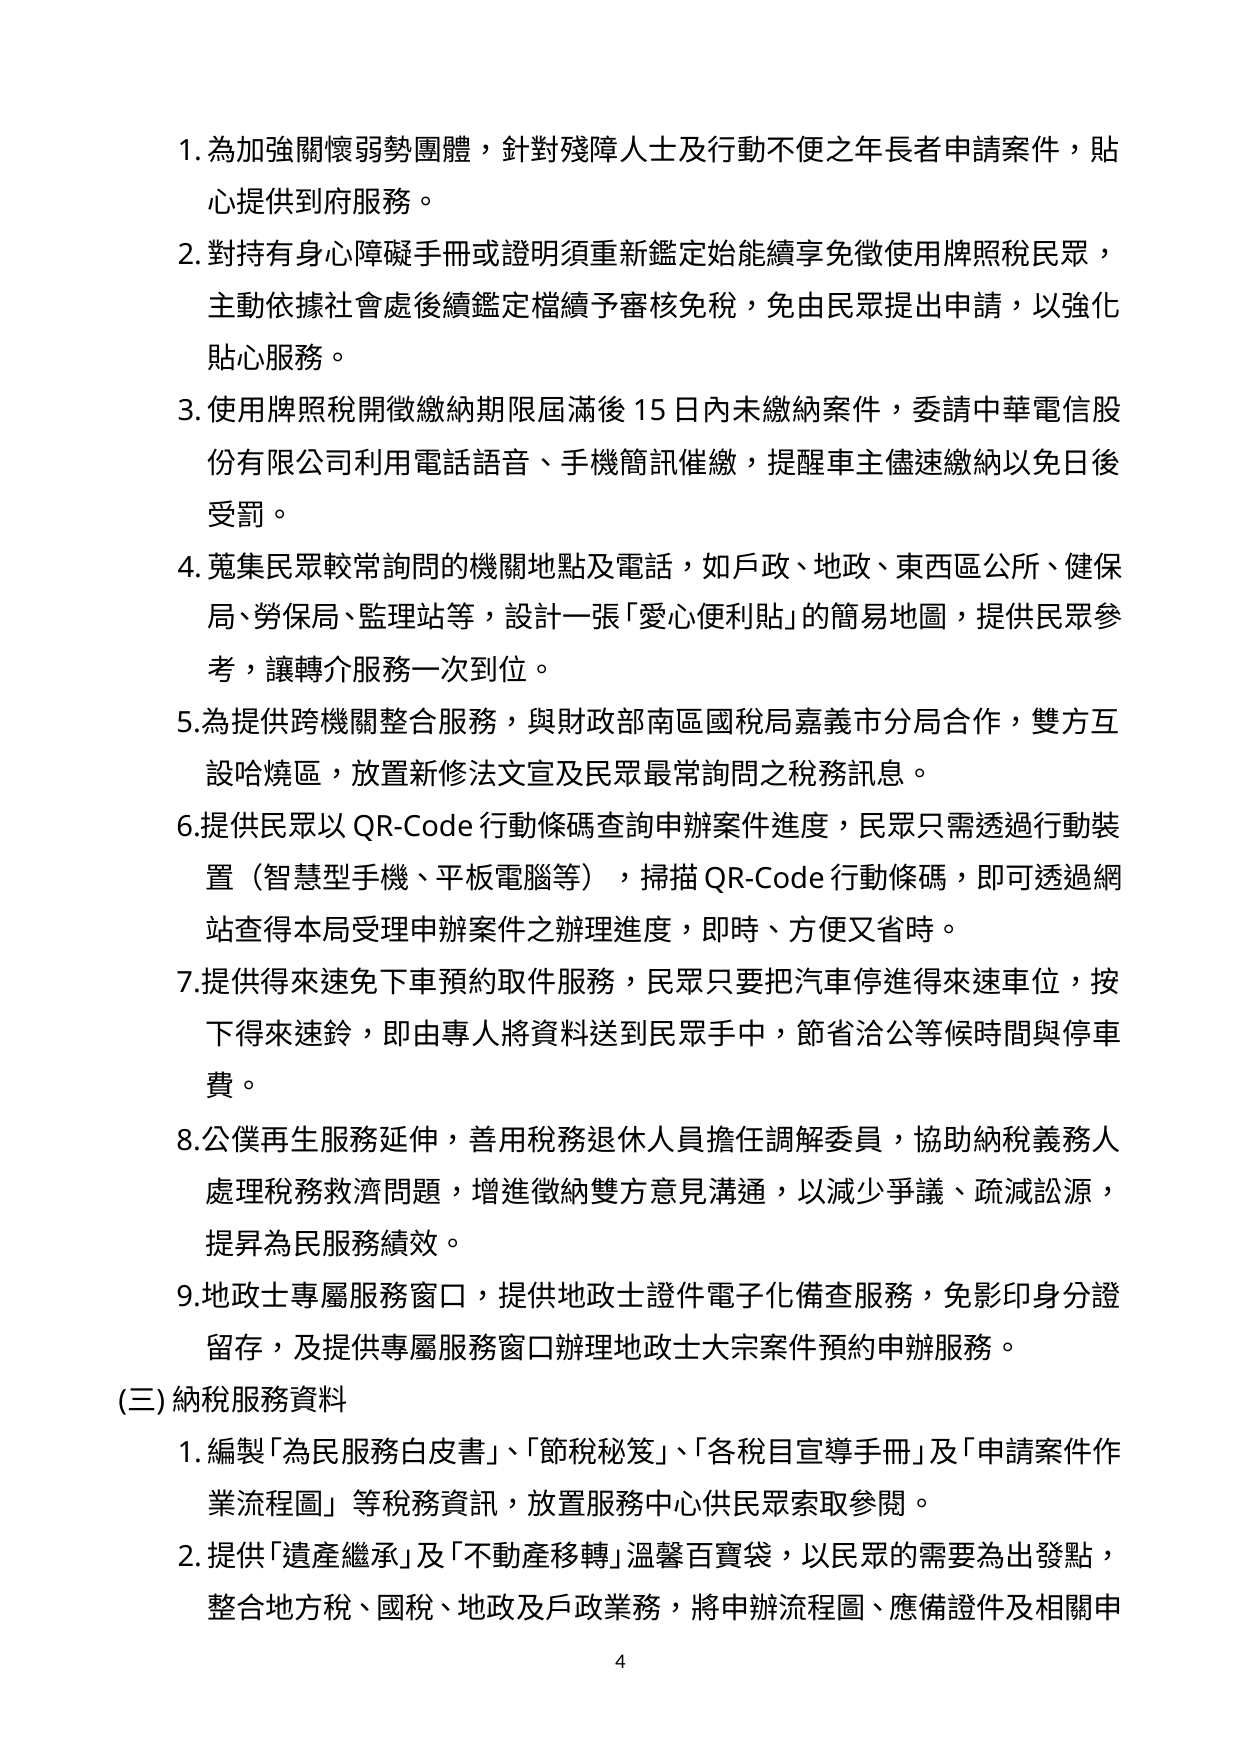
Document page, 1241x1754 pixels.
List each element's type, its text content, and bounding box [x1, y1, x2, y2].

subtitle (三) 納稅服務資料 [118, 1372, 1122, 1424]
text 8.公僕再生服務延伸，善用稅務退休人員擔任調解委員，協助納稅義務人處理稅務救濟問題，增進徵納雙方意見溝通，以減少爭議、疏減訟源，提昇為民服務績效。 [176, 1111, 1122, 1268]
list 使用牌照稅開徵繳納期限屆滿後15日內未繳納案件，委請中華電信股份有限公司利用電話語音、手機簡訊催繳，提醒車主儘速繳納以免日後受罰。 [177, 382, 1122, 538]
list 對持有身心障礙手冊或證明須重新鑑定始能續享免徵使用牌照稅民眾，主動依據社會處後續鑑定檔續予審核免稅，免由民眾提出申請，以強化貼心服務。 [177, 226, 1122, 382]
text 7.提供得來速免下車預約取件服務，民眾只要把汽車停進得來速車位，按下得來速鈴，即由專人將資料送到民眾手中，節省洽公等候時間與停車費。 [176, 955, 1122, 1111]
list 提供「遺產繼承」及「不動產移轉」溫馨百寶袋，以民眾的需要為出發點，整合地方稅、國稅、地政及戶政業務，將申辦流程圖、應備證件及相關申 [177, 1528, 1122, 1632]
text 9.地政士專屬服務窗口，提供地政士證件電子化備查服務，免影印身分證留存，及提供專屬服務窗口辦理地政士大宗案件預約申辦服務。 [176, 1268, 1122, 1372]
text 5.為提供跨機關整合服務，與財政部南區國稅局嘉義市分局合作，雙方互設哈燒區，放置新修法文宣及民眾最常詢問之稅務訊息。 [176, 695, 1122, 799]
list 編製「為民服務白皮書」、「節稅秘笈」、「各稅目宣導手冊」及「申請案件作業流程圖」等稅務資訊，放置服務中心供民眾索取參閱。 [177, 1424, 1122, 1528]
text 6.提供民眾以QR-Code行動條碼查詢申辦案件進度，民眾只需透過行動裝置（智慧型手機、平板電腦等），掃描QR-Code行動條碼，即可透過網站查得本局受理申辦案件之辦理進度，即時、方便又省時。 [176, 799, 1122, 955]
list 蒐集民眾較常詢問的機關地點及電話，如戶政、地政、東西區公所、健保局、勞保局、監理站等，設計一張「愛心便利貼」的簡易地圖，提供民眾參考，讓轉介服務一次到位。 [177, 538, 1122, 695]
list 為加強關懷弱勢團體，針對殘障人士及行動不便之年長者申請案件，貼心提供到府服務。 [177, 122, 1122, 226]
